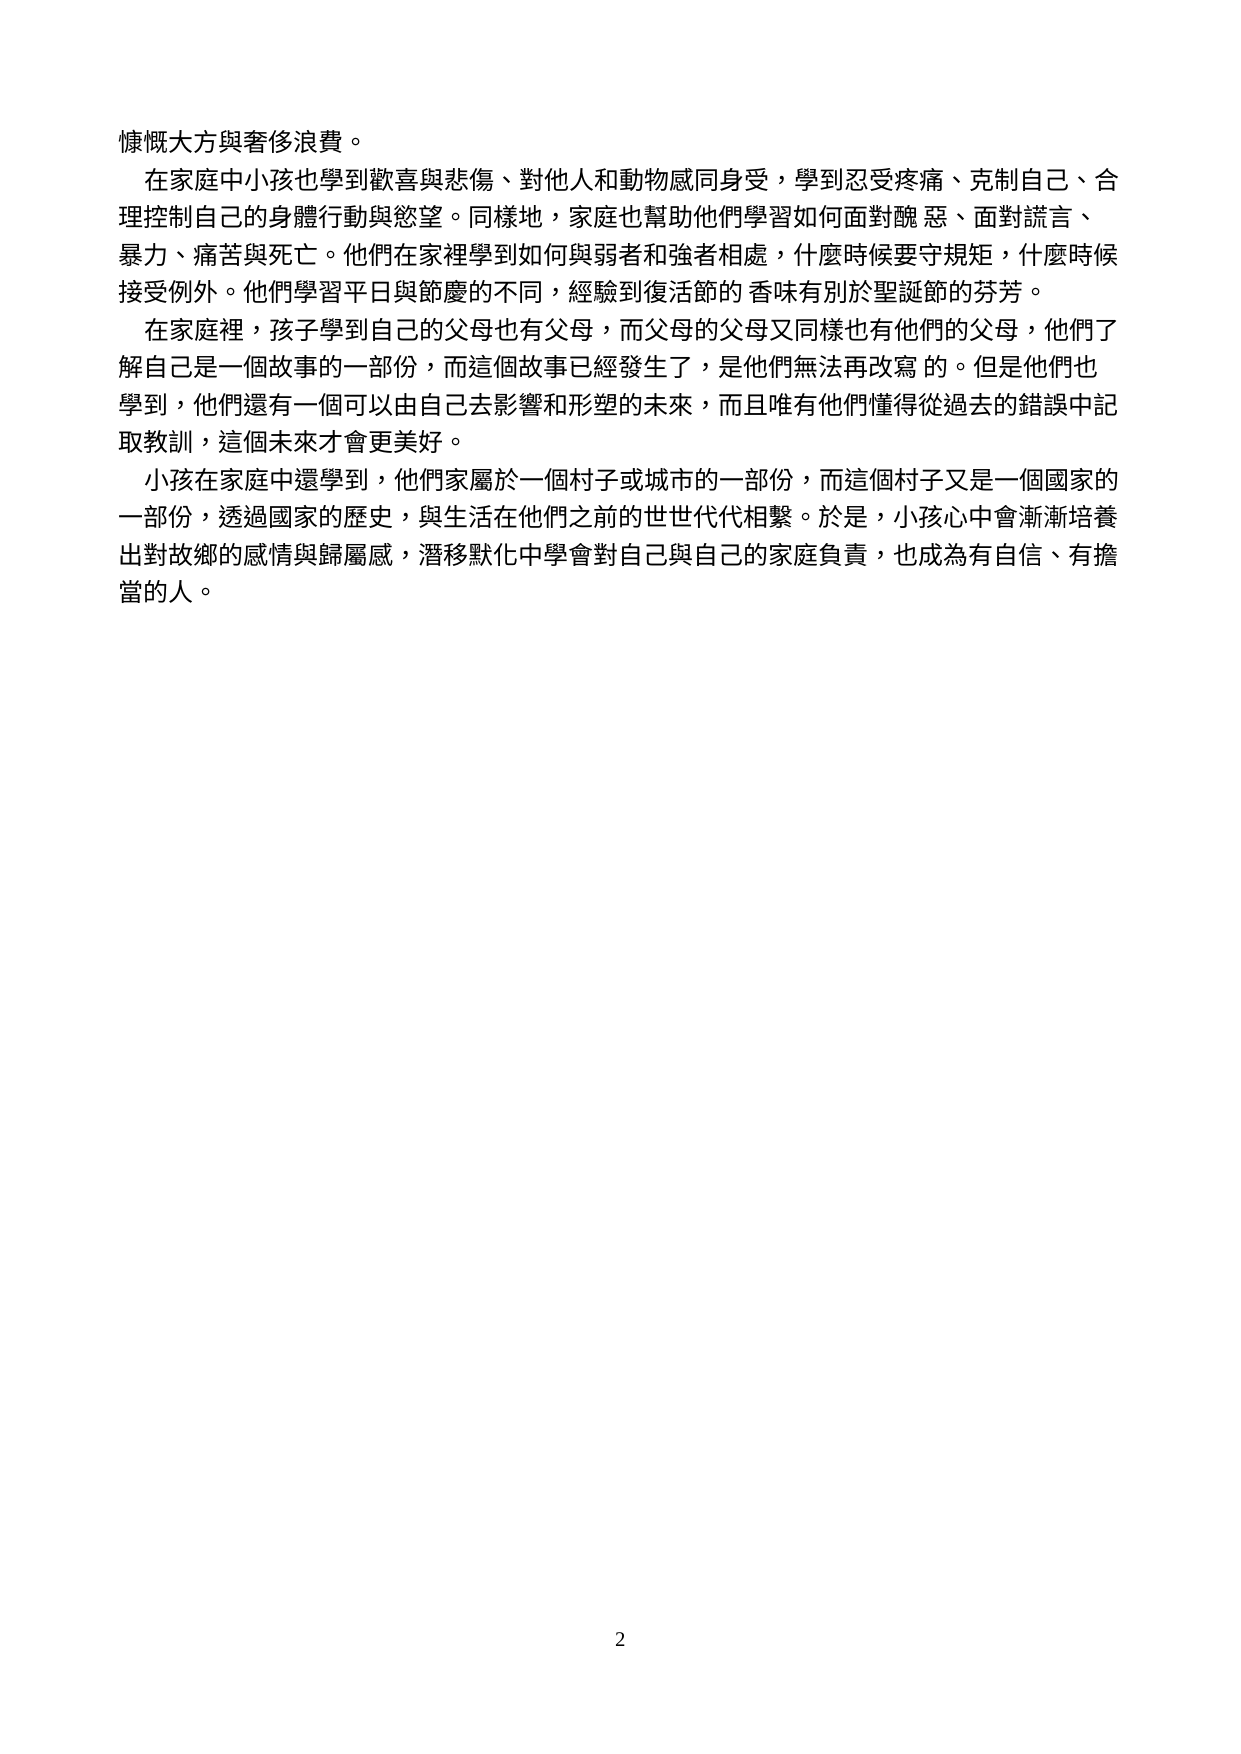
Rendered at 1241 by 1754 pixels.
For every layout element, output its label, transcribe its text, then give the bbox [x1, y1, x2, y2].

text 在家庭裡，孩子學到自己的父母也有父母，而父母的父母又同樣也有他們的父母，他們了解自己是一個故事的一部份，而這個故事已經發生了，是他們無法再改寫 的。但是他們也學到，他們還有一個可以由自己去影響和形塑的未來，而且唯有他們懂得從過去的錯誤中記取教訓，這個未來才會更美好。 [118, 310, 1122, 460]
text 在家庭中小孩也學到歡喜與悲傷、對他人和動物感同身受，學到忍受疼痛、克制自己、合理控制自己的身體行動與慾望。同樣地，家庭也幫助他們學習如何面對醜 惡、面對謊言、暴力、痛苦與死亡。他們在家裡學到如何與弱者和強者相處，什麼時候要守規矩，什麼時候接受例外。他們學習平日與節慶的不同，經驗到復活節的 香味有別於聖誕節的芬芳。 [118, 160, 1122, 310]
text 小孩在家庭中還學到，他們家屬於一個村子或城市的一部份，而這個村子又是一個國家的一部份，透過國家的歷史，與生活在他們之前的世世代代相繫。於是，小孩心中會漸漸培養出對故鄉的感情與歸屬感，潛移默化中學會對自己與自己的家庭負責，也成為有自信、有擔當的人。 [118, 460, 1122, 610]
text 慷慨大方與奢侈浪費。 [118, 122, 1122, 160]
